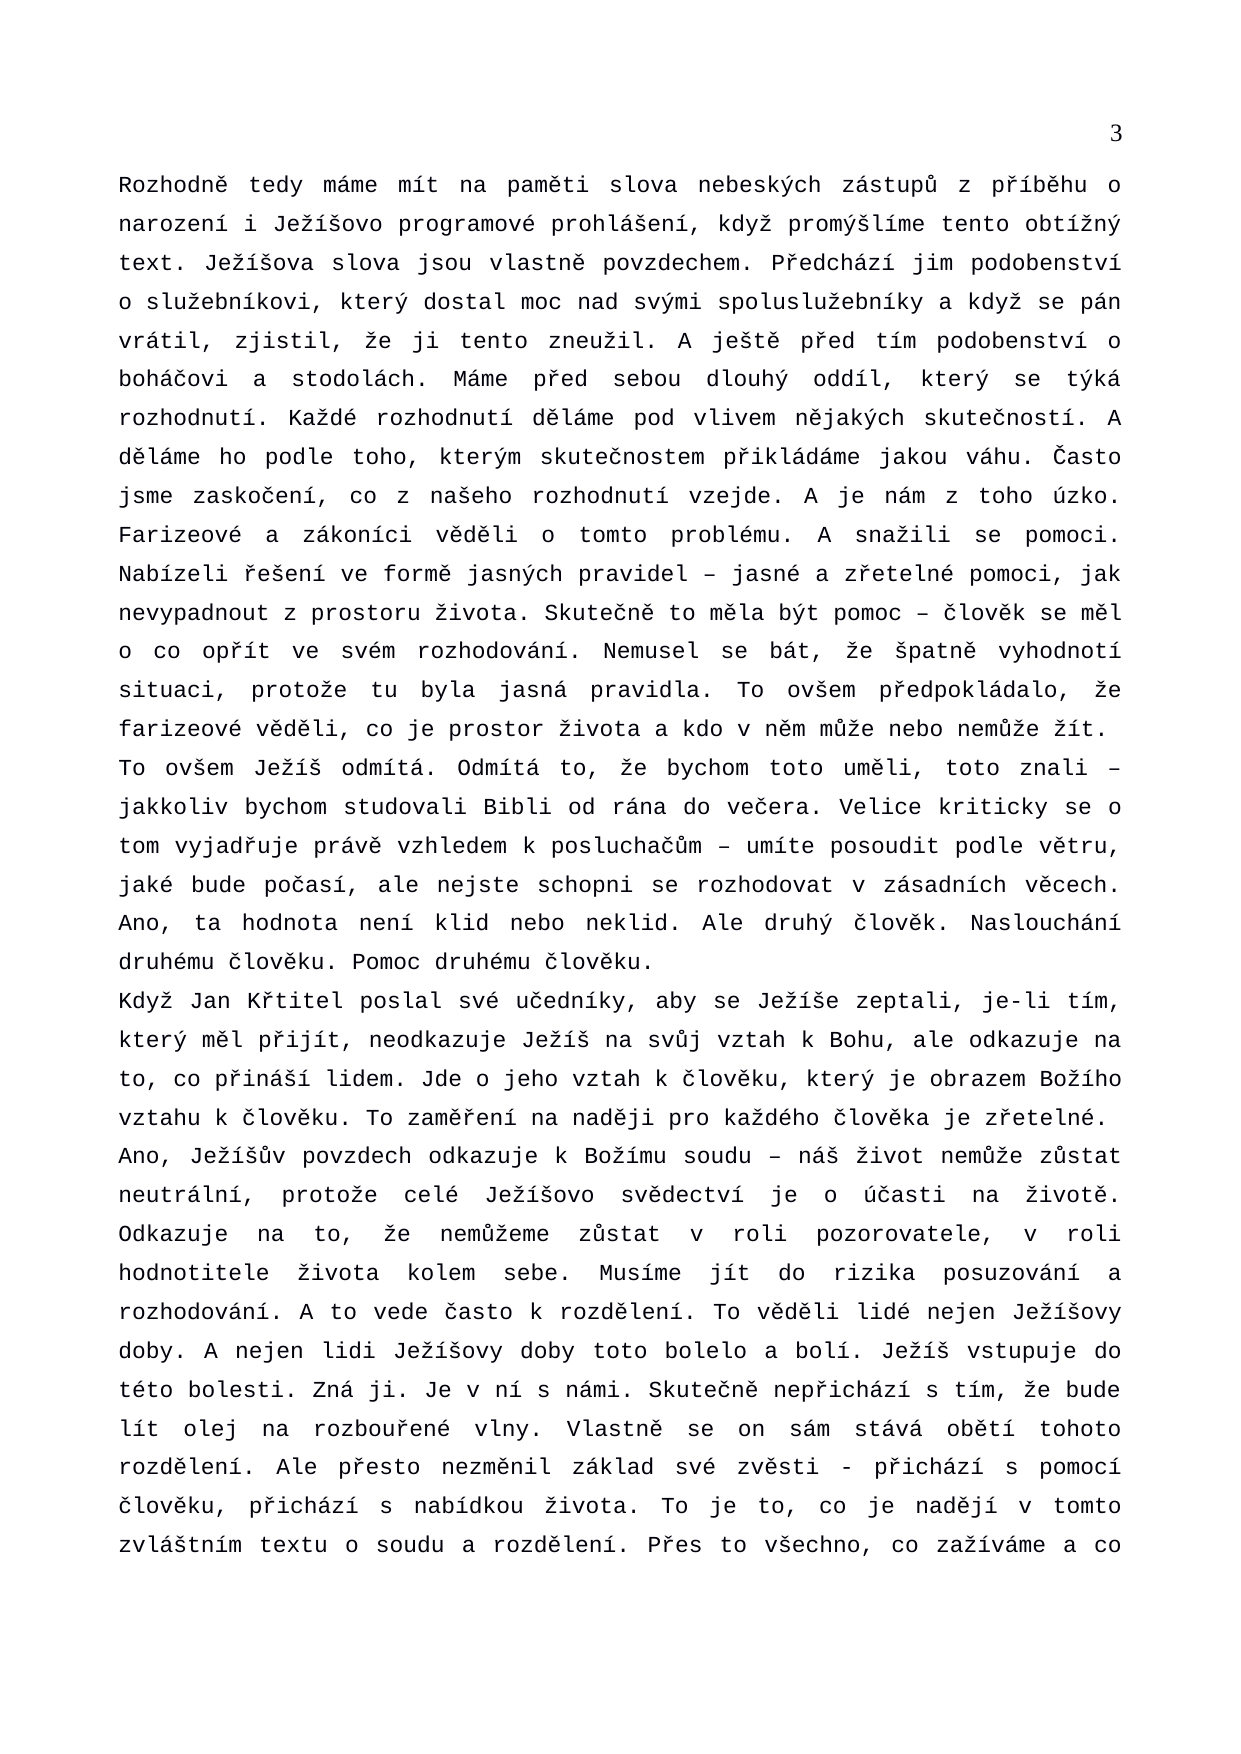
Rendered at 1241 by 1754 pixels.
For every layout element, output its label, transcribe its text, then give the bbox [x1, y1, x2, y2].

text To ovšem Ježíš odmítá. Odmítá to, že bychom toto uměli, toto znali – jakkoliv bychom studovali Bibli od rána do večera. Velice kriticky se o tom vyjadřuje právě vzhledem k posluchačům – umíte posoudit podle větru, jaké bude počasí, ale nejste schopni se rozhodovat v zásadních věcech. Ano, ta hodnota není klid nebo neklid. Ale druhý člověk. Naslouchání druhému člověku. Pomoc druhému člověku. [118, 756, 1122, 977]
text Ano, Ježíšův povzdech odkazuje k Božímu soudu – náš život nemůže zůstat neutrální, protože celé Ježíšovo svědectví je o účasti na životě. Odkazuje na to, že nemůžeme zůstat v roli pozorovatele, v roli hodnotitele života kolem sebe. Musíme jít do rizika posuzování a rozhodování. A to vede často k rozdělení. To věděli lidé nejen Ježíšovy doby. A nejen lidi Ježíšovy doby toto bolelo a bolí. Ježíš vstupuje do této bolesti. Zná ji. Je v ní s námi. Skutečně nepřichází s tím, že bude lít olej na rozbouřené vlny. Vlastně se on sám stává obětí tohoto rozdělení. Ale přesto nezměnil základ své zvěsti - přichází s pomocí člověku, přichází s nabídkou života. To je to, co je nadějí v tomto zvláštním textu o soudu a rozdělení. Přes to všechno, co zažíváme a co [118, 1145, 1122, 1559]
text Když Jan Křtitel poslal své učedníky, aby se Ježíše zeptali, je-li tím, který měl přijít, neodkazuje Ježíš na svůj vztah k Bohu, ale odkazuje na to, co přináší lidem. Jde o jeho vztah k člověku, který je obrazem Božího vztahu k člověku. To zaměření na naději pro každého člověka je zřetelné. [118, 989, 1122, 1132]
text Rozhodně tedy máme mít na paměti slova nebeských zástupů z příběhu o narození i Ježíšovo programové prohlášení, když promýšlíme tento obtížný text. Ježíšova slova jsou vlastně povzdechem. Předchází jim podobenství o služebníkovi, který dostal moc nad svými spoluslužebníky a když se pán vrátil, zjistil, že ji tento zneužil. A ještě před tím podobenství o boháčovi a stodolách. Máme před sebou dlouhý oddíl, který se týká rozhodnutí. Každé rozhodnutí děláme pod vlivem nějakých skutečností. A děláme ho podle toho, kterým skutečnostem přikládáme jakou váhu. Často jsme zaskočení, co z našeho rozhodnutí vzejde. A je nám z toho úzko. Farizeové a zákoníci věděli o tomto problému. A snažili se pomoci. Nabízeli řešení ve formě jasných pravidel – jasné a zřetelné pomoci, jak nevypadnout z prostoru života. Skutečně to měla být pomoc – člověk se měl o co opřít ve svém rozhodování. Nemusel se bát, že špatně vyhodnotí situaci, protože tu byla jasná pravidla. To ovšem předpokládalo, že farizeové věděli, co je prostor života a kdo v něm může nebo nemůže žít. [118, 173, 1122, 743]
